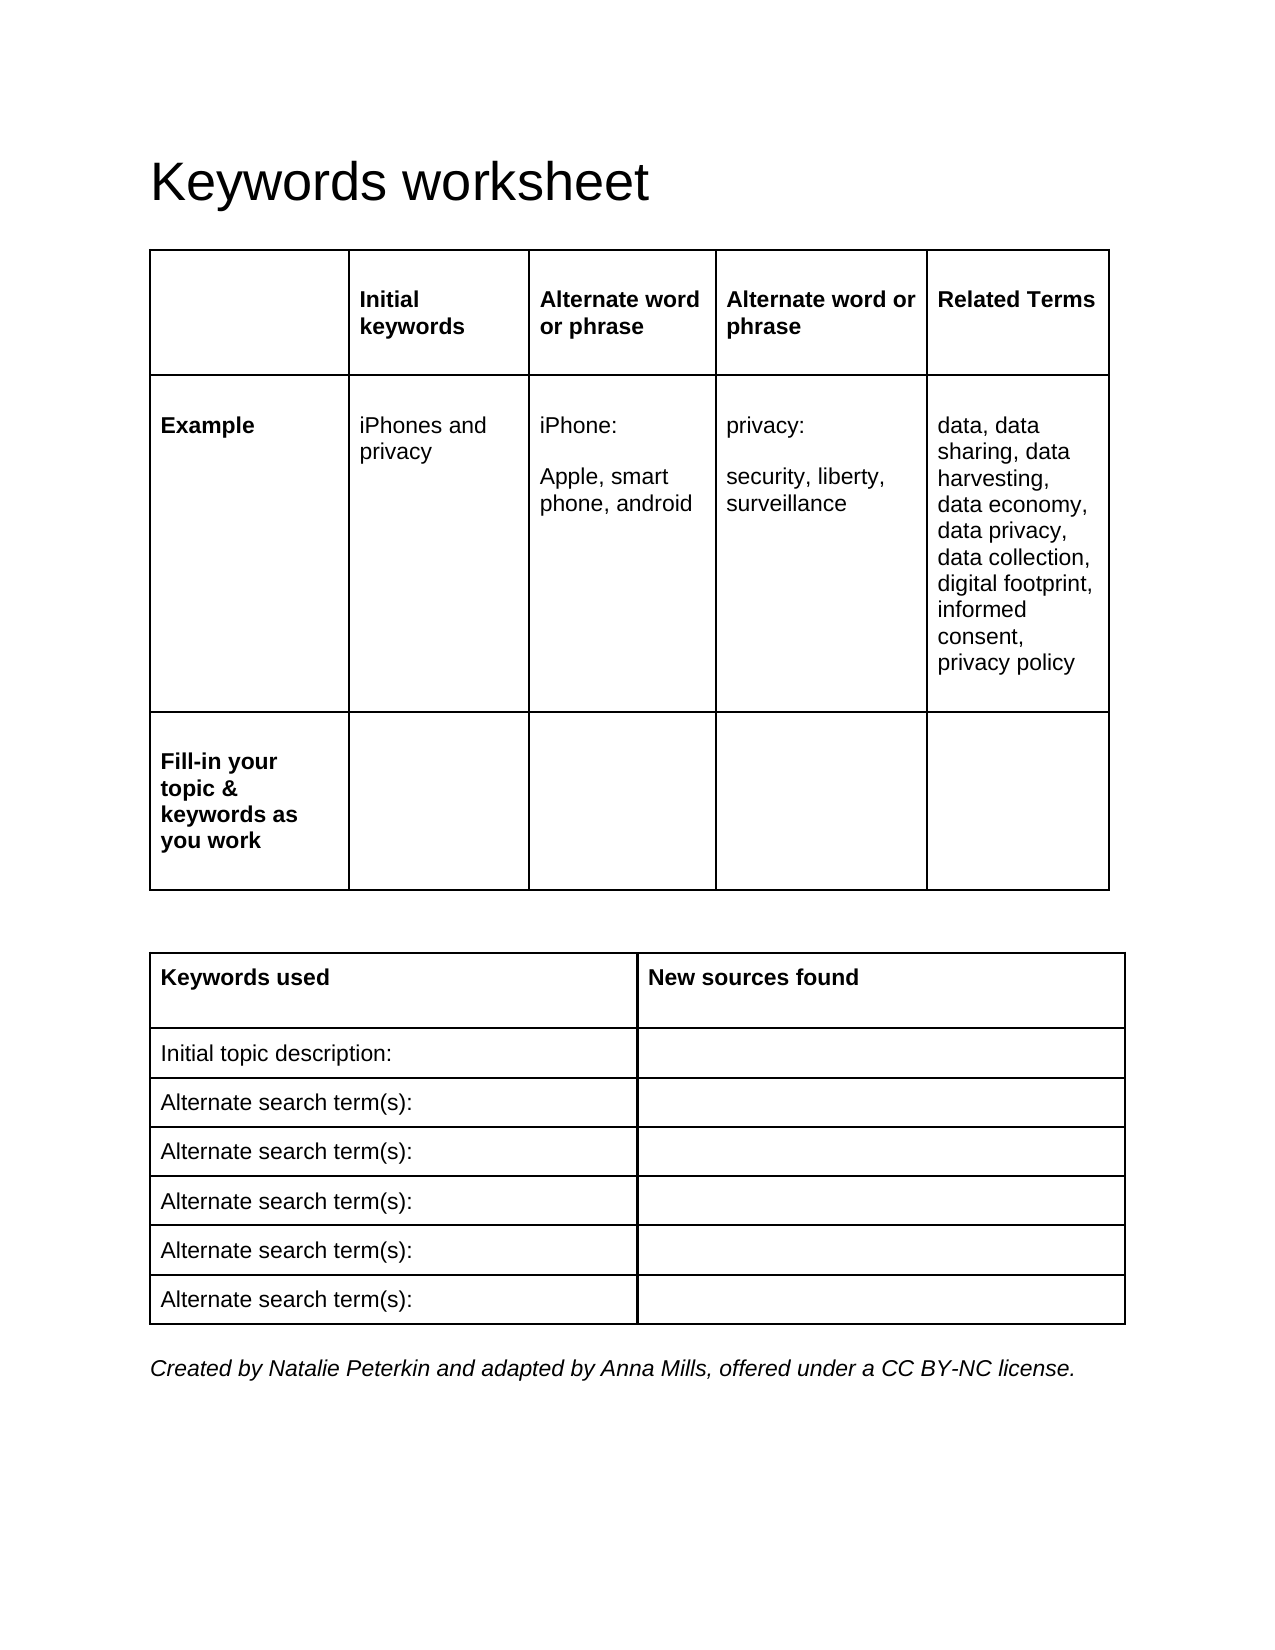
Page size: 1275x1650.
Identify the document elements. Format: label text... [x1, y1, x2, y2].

table_cell Example [151, 376, 348, 711]
table_cell Fill-in your topic & keywords as you work [151, 713, 348, 889]
table_cell [639, 1276, 1124, 1323]
table_cell privacy: security, liberty, surveillance [717, 376, 926, 711]
table_header New sources found [639, 954, 1124, 1027]
table_header Initial keywords [350, 251, 528, 374]
title Keywords worksheet [150, 150, 1125, 212]
table_cell [717, 713, 926, 889]
table_cell [350, 713, 528, 889]
table_header [151, 251, 348, 374]
table_cell [639, 1029, 1124, 1077]
table_cell Alternate search term(s): [151, 1177, 636, 1224]
table_header Keywords used [151, 954, 636, 1027]
table_cell iPhone: Apple, smart phone, android [530, 376, 715, 711]
table_cell [639, 1177, 1124, 1224]
text Created by Natalie Peterkin and adapted by Anna Mills, offered under a CC BY-NC license. [150, 1355, 1125, 1382]
table_cell [928, 713, 1108, 889]
table_cell [639, 1079, 1124, 1126]
table_header Alternate word or phrase [530, 251, 715, 374]
table_cell Alternate search term(s): [151, 1226, 636, 1274]
table_cell [530, 713, 715, 889]
table_cell [639, 1226, 1124, 1274]
table_cell Initial topic description: [151, 1029, 636, 1077]
table_cell Alternate search term(s): [151, 1079, 636, 1126]
table_cell Alternate search term(s): [151, 1276, 636, 1323]
table_header Related Terms [928, 251, 1108, 374]
table_cell data, data sharing, data harvesting, data economy, data privacy, data collection, digital footprint, informed consent, privacy policy [928, 376, 1108, 711]
table_header Alternate word or phrase [717, 251, 926, 374]
table_cell iPhones and privacy [350, 376, 528, 711]
table_cell Alternate search term(s): [151, 1128, 636, 1175]
table_cell [639, 1128, 1124, 1175]
